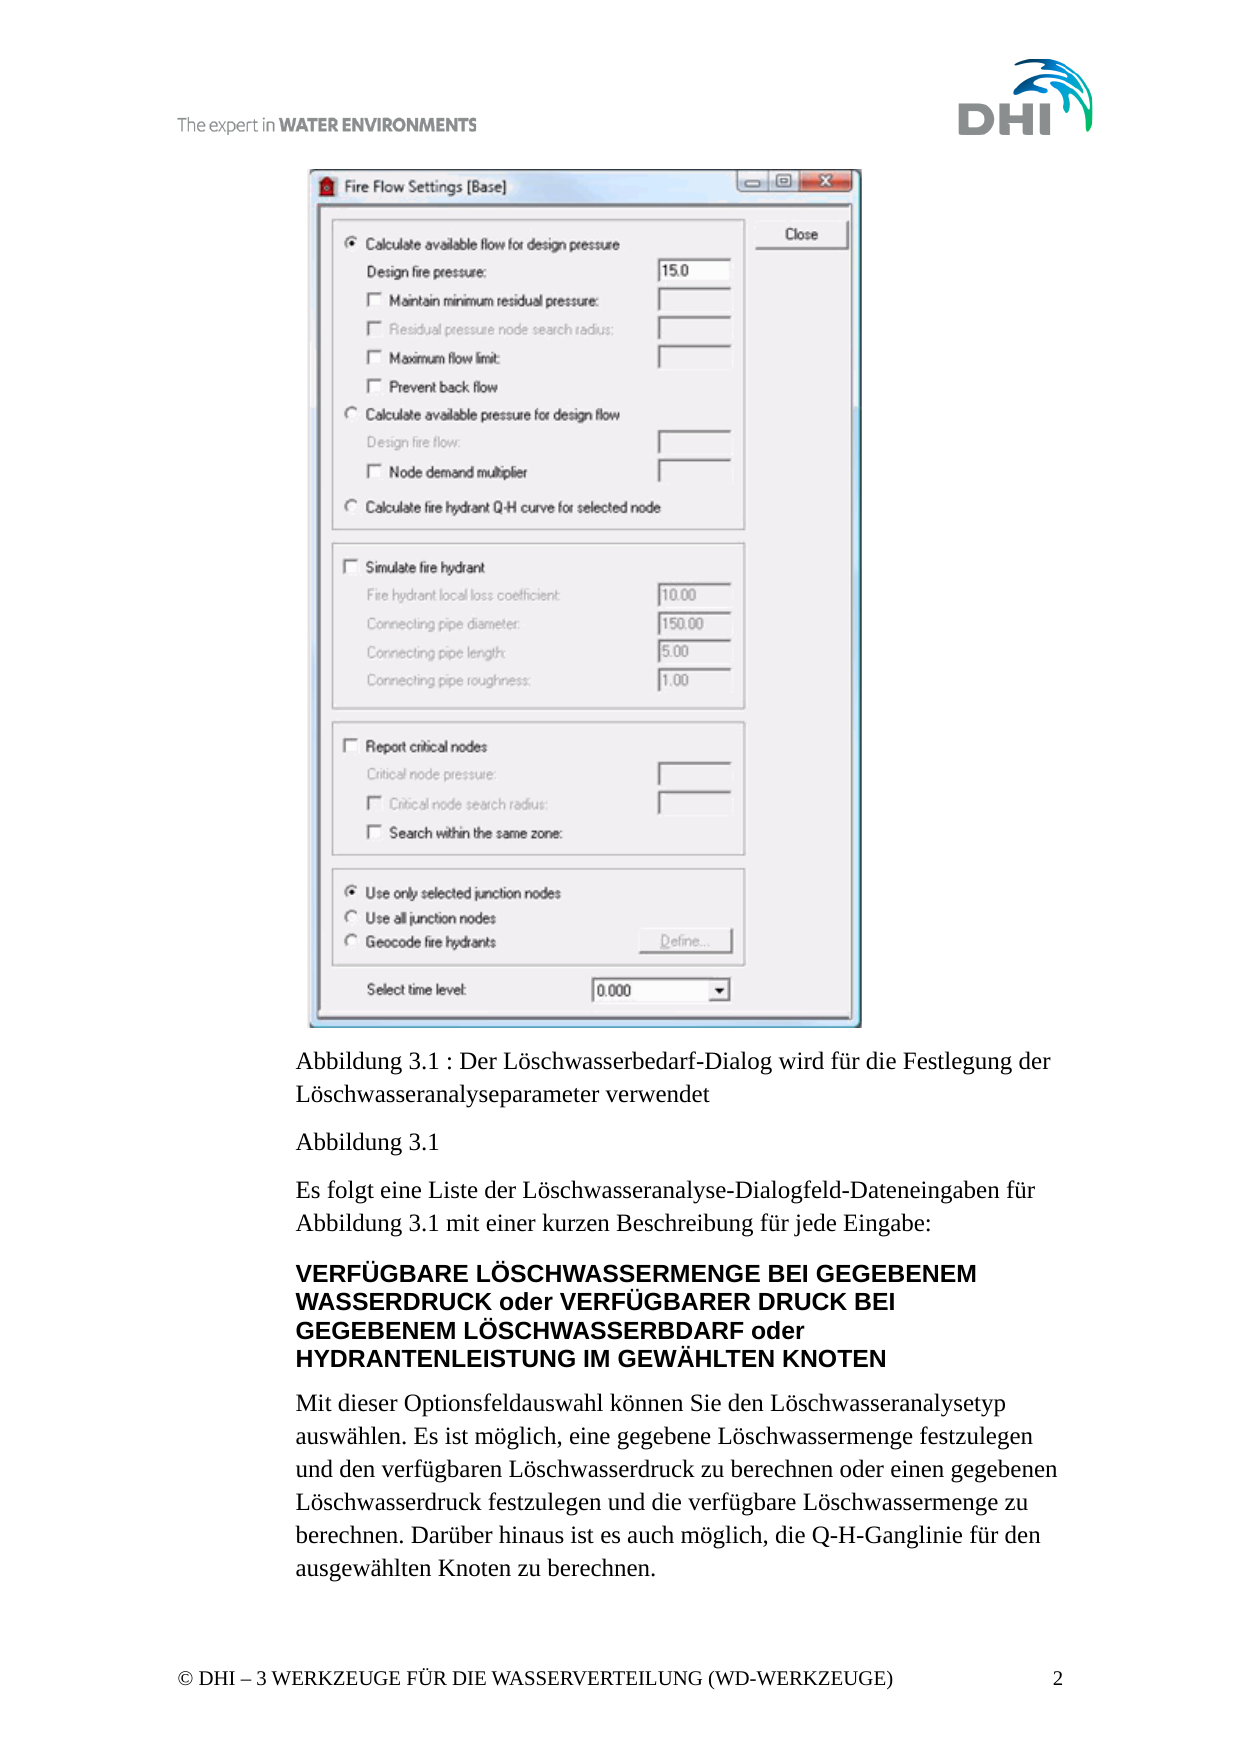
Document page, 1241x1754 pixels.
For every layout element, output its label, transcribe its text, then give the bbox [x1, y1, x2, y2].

picture [177, 117, 477, 135]
text Abbildung 3.1 [295, 1127, 1063, 1156]
text Abbildung 3.1 : Der Löschwasserbedarf-Dialog wird für die Festlegung der Löschwasseranalyseparameter verwendet [295, 1046, 1063, 1108]
subtitle VERFÜGBARE LÖSCHWASSERMENGE BEI GEGEBENEM WASSERDRUCK oder VERFÜGBARER DRUCK BEI GEGEBENEM LÖSCHWASSERBDARF oder HYDRANTENLEISTUNG IM GEWÄHLTEN KNOTEN [295, 1259, 1063, 1373]
picture [958, 59, 1093, 135]
text Es folgt eine Liste der Löschwasseranalyse-Dialogfeld-Dateneingaben für Abbildung 3.1 mit einer kurzen Beschreibung für jede Eingabe: [295, 1175, 1063, 1237]
text Mit dieser Optionsfeldauswahl können Sie den Löschwasseranalysetyp auswählen. Es ist möglich, eine gegebene Löschwassermenge festzulegen und den verfügbaren Löschwasserdruck zu berechnen oder einen gegebenen Löschwasserdruck festzulegen und die verfügbare Löschwassermenge zu berechnen. Darüber hinaus ist es auch möglich, die Q-H-Ganglinie für den ausgewählten Knoten zu berechnen. [295, 1388, 1063, 1582]
picture [307, 169, 862, 1028]
